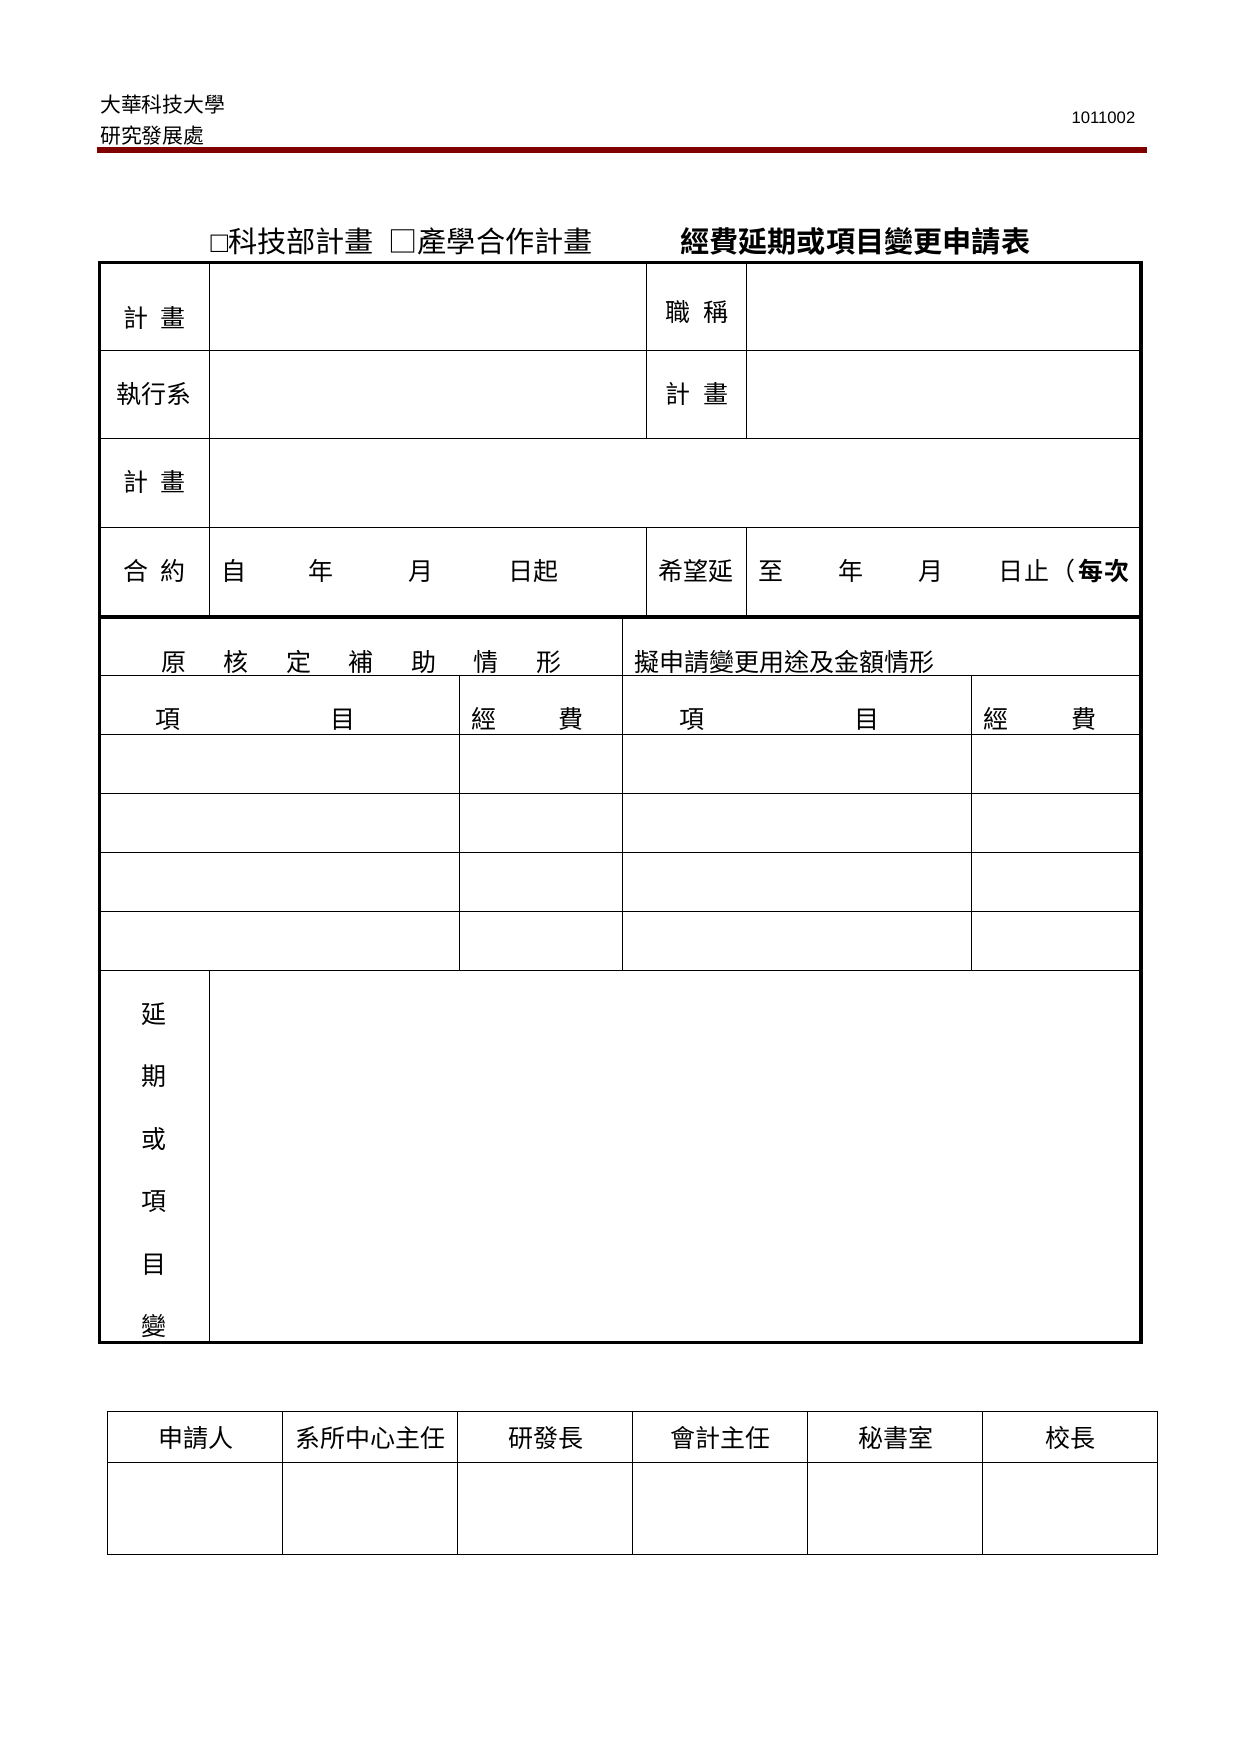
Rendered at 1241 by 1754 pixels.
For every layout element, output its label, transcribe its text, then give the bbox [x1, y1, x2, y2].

table_cell [460, 794, 622, 852]
table_cell [983, 1463, 1157, 1553]
table_cell 擬申請變更用途及金額情形 [623, 619, 1139, 674]
table_cell 延 期 或 項 目 變 更 說 明 [101, 971, 209, 1341]
table_cell 計 畫 名 稱 [101, 439, 209, 527]
table_header 校長 [983, 1412, 1157, 1462]
table_cell [808, 1463, 982, 1553]
table_header 系所中心主任 [283, 1412, 457, 1462]
table_cell 原 核 定 補 助 情 形 [101, 619, 622, 674]
table_cell [210, 439, 1139, 527]
table_cell 合 約 期 限 [101, 528, 209, 615]
table_cell 項 目 [623, 676, 971, 733]
table_cell [101, 735, 459, 793]
table_cell [972, 735, 1139, 793]
table_cell 計 畫 編 號 [647, 351, 746, 438]
table_header [747, 264, 1139, 349]
table_cell 自 年 月 日起 至 年 月 日止 [210, 528, 646, 615]
table_cell [460, 735, 622, 793]
table_cell [210, 971, 1139, 1341]
table_cell [972, 853, 1139, 911]
table_cell [101, 853, 459, 911]
table_cell [108, 1463, 282, 1553]
table_cell [972, 794, 1139, 852]
table_cell 項 目 [101, 676, 459, 733]
table_cell [101, 912, 459, 970]
table_cell 希望延長期限 [647, 528, 746, 615]
table_cell [458, 1463, 632, 1553]
table_cell [101, 794, 459, 852]
table_cell [623, 735, 971, 793]
table_cell [623, 853, 971, 911]
table_cell [283, 1463, 457, 1553]
table_header 職 稱 [647, 264, 746, 349]
table_cell [210, 351, 646, 438]
table_cell [460, 912, 622, 970]
table_header 研發長 [458, 1412, 632, 1462]
table_header 申請人 [108, 1412, 282, 1462]
table_header 會計主任 [633, 1412, 807, 1462]
table_cell 執行系 所中心 [101, 351, 209, 438]
table_cell [747, 351, 1139, 438]
table_cell 至 年 月 日止（每次以3個月為限，至多2次） [747, 528, 1139, 615]
table_cell [623, 794, 971, 852]
text □科技部計畫 □產學合作計畫 經費延期或項目變更申請表 [59, 198, 1181, 261]
table_header [210, 264, 646, 349]
table_header 秘書室 [808, 1412, 982, 1462]
table_cell [623, 912, 971, 970]
table_cell 經 費 [972, 676, 1139, 733]
table_cell 經 費 [460, 676, 622, 733]
table_cell [460, 853, 622, 911]
table_cell [633, 1463, 807, 1553]
table_header 計 畫 主持人 [101, 264, 209, 349]
table_cell [972, 912, 1139, 970]
